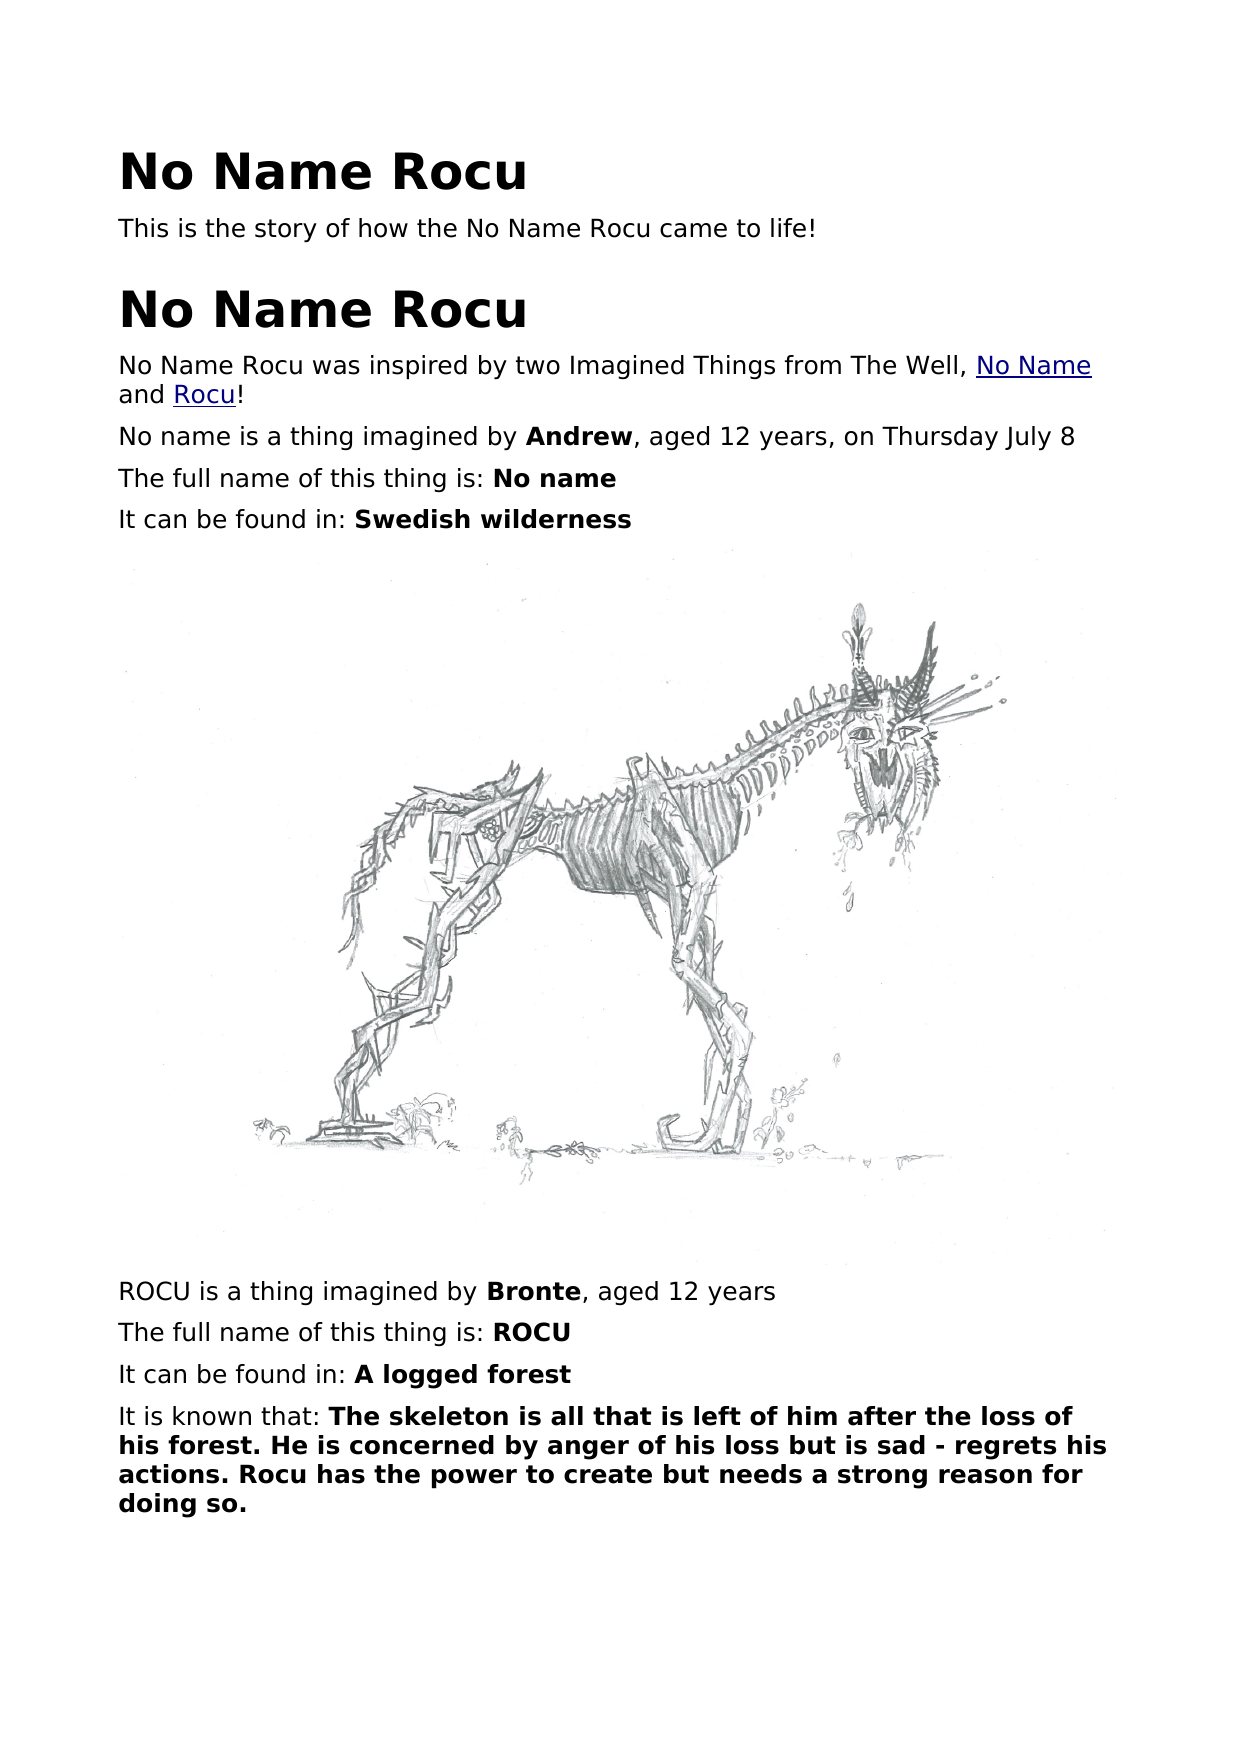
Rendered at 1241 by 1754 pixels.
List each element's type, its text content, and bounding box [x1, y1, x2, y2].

text The full name of this thing is: ROCU [118, 1319, 1122, 1348]
text The full name of this thing is: No name [118, 464, 1122, 493]
text It can be found in: A logged forest [118, 1360, 1122, 1389]
subtitle No Name Rocu [118, 143, 1122, 201]
text ROCU is a thing imagined by Bronte, aged 12 years [118, 1277, 1122, 1306]
subtitle No Name Rocu [118, 281, 1122, 339]
text This is the story of how the No Name Rocu came to life! [118, 214, 1122, 243]
text It is known that: The skeleton is all that is left of him after the loss of his forest. He is concerned by anger of his loss but is sad - regrets his actions. Rocu has the power to create but needs a strong reason for doing so. [118, 1402, 1122, 1519]
text No Name Rocu was inspired by two Imagined Things from The Well, No Name and Rocu! [118, 351, 1122, 409]
picture [118, 547, 1123, 1265]
text No name is a thing imagined by Andrew, aged 12 years, on Thursday July 8 [118, 422, 1122, 451]
text It can be found in: Swedish wilderness [118, 505, 1122, 534]
